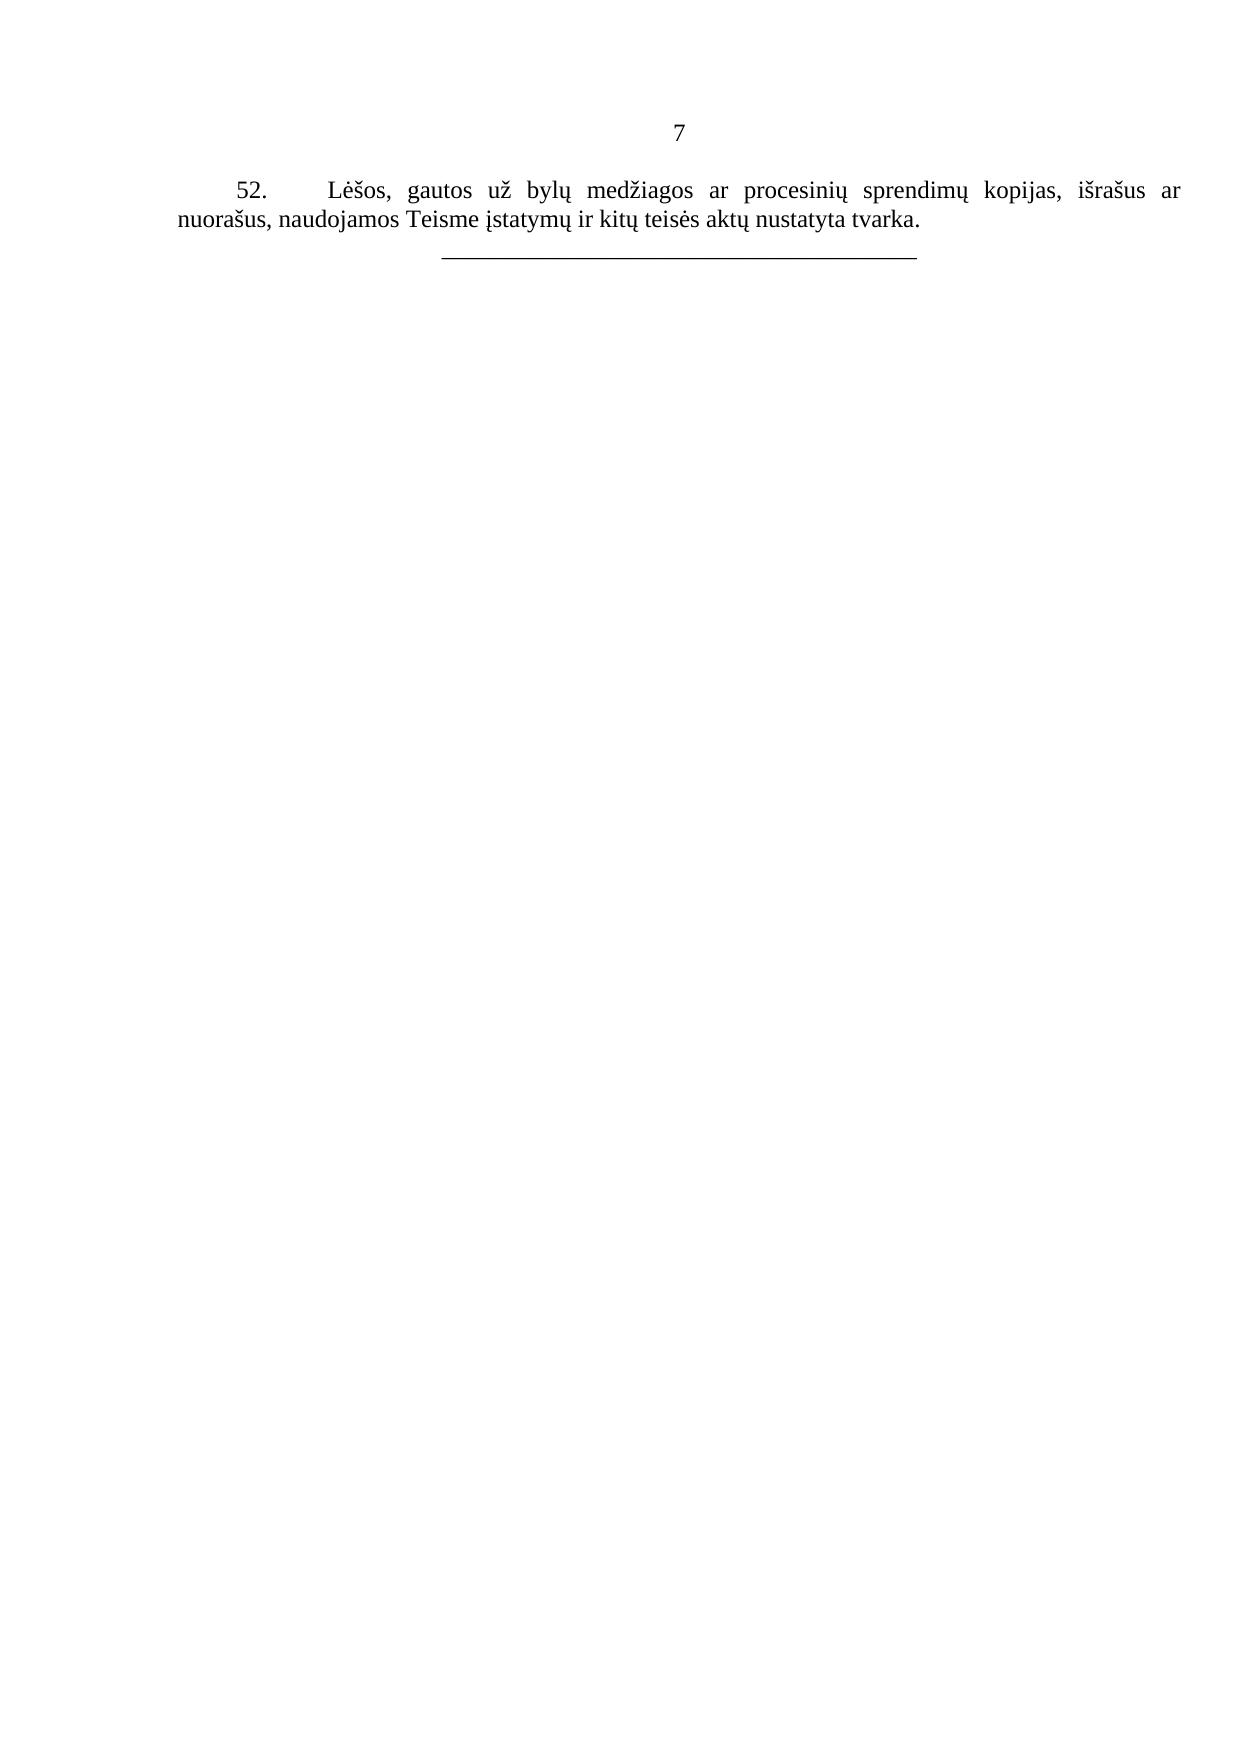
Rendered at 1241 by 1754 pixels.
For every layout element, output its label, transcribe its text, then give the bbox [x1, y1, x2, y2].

text 52. Lėšos, gautos už bylų medžiagos ar procesinių sprendimų kopijas, išrašus ar nuorašus, naudojamos Teisme įstatymų ir kitų teisės aktų nustatyta tvarka. [177, 176, 1181, 233]
text ______________________________________ [177, 233, 1181, 262]
